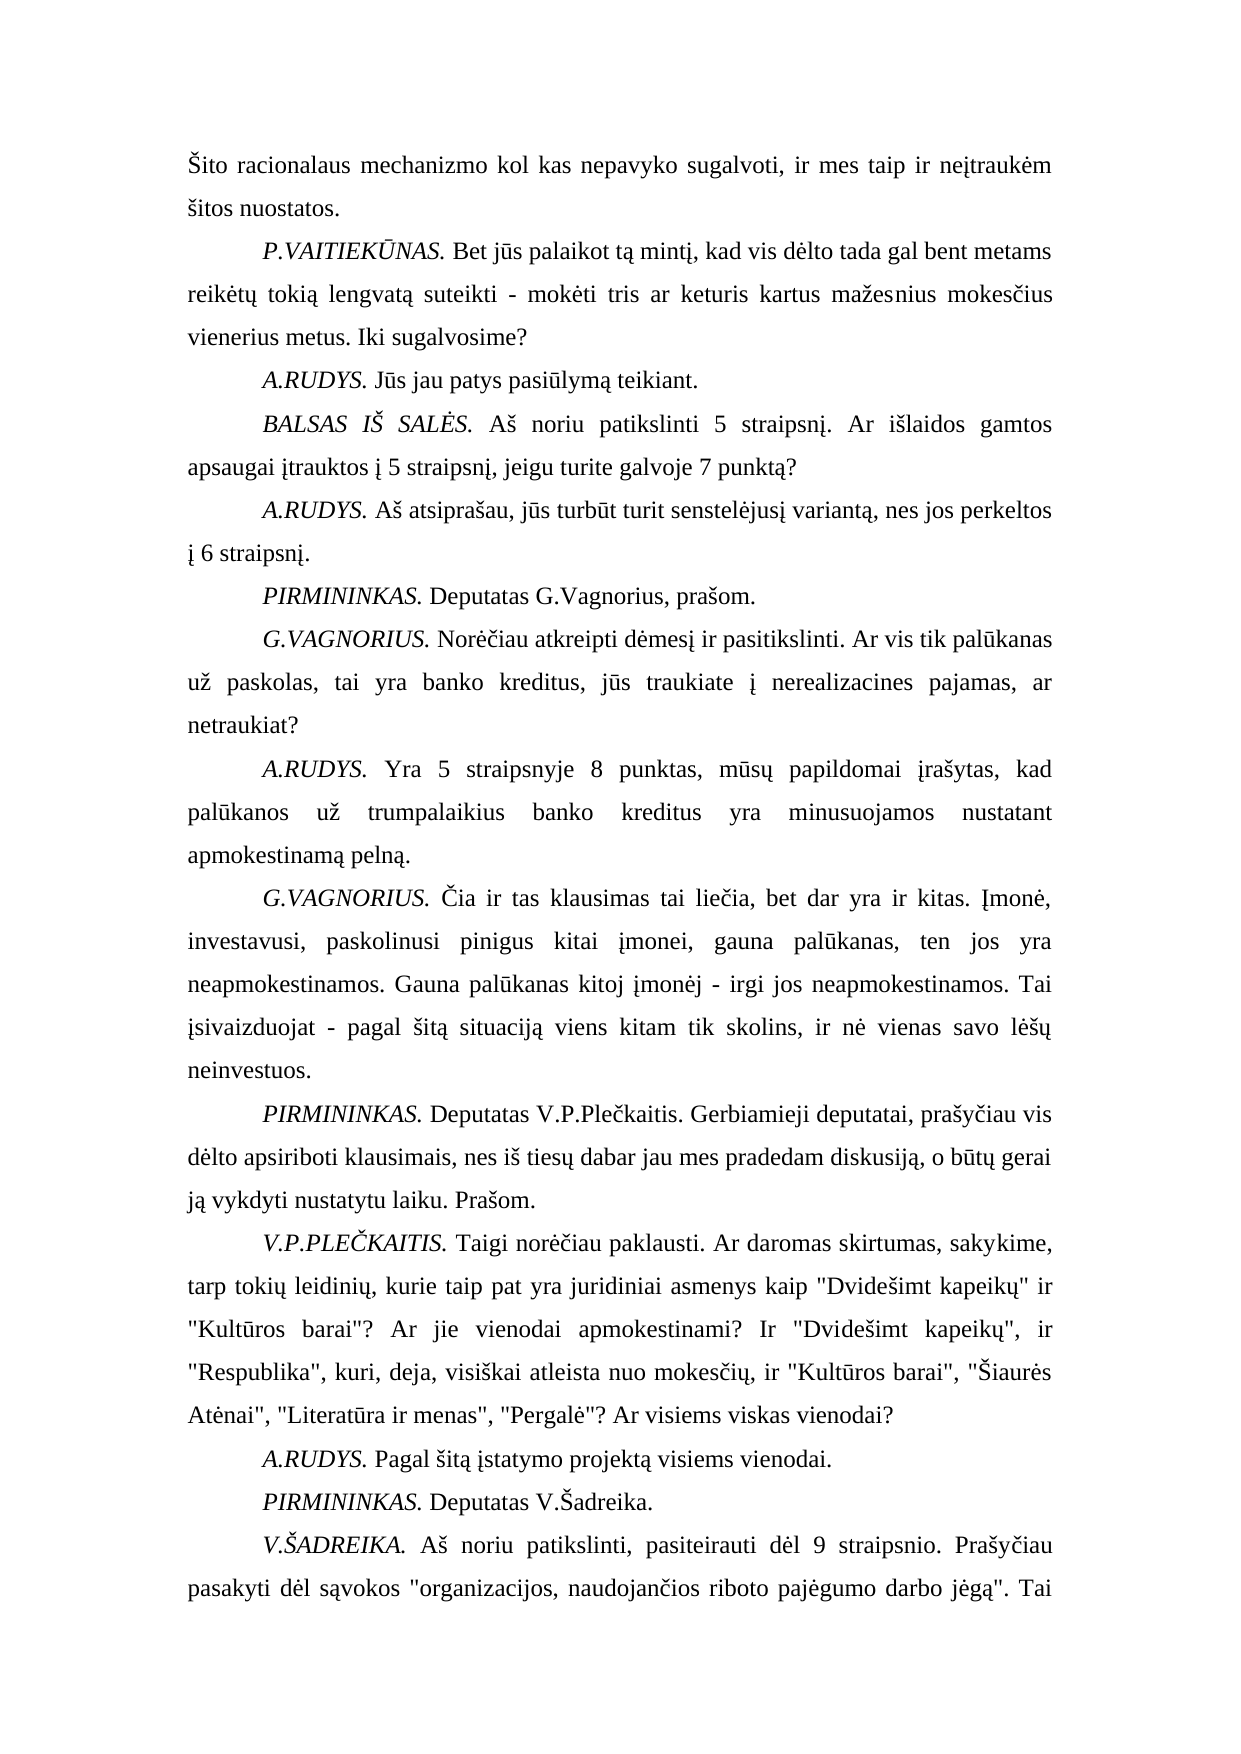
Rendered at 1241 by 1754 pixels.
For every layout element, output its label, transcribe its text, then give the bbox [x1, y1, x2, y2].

text Šito racionalaus mechanizmo kol kas nepavyko sugalvoti, ir mes taip ir neįtraukėm šitos nuostatos. [187, 150, 1053, 222]
text A.RUDYS. Jūs jau patys pasiūlymą teikiant. [187, 366, 1053, 394]
text A.RUDYS. Yra 5 straipsnyje 8 punktas, mūsų papildomai įrašytas, kad palūkanos už trumpalaikius banko kreditus yra minusuojamos nustatant apmokestinamą pelną. [187, 754, 1053, 869]
text PIRMININKAS. Deputatas V.P.Plečkaitis. Gerbiamieji deputatai, prašyčiau vis dėlto apsiriboti klausimais, nes iš tiesų dabar jau mes pradedam diskusiją, o būtų gerai ją vykdyti nustatytu laiku. Prašom. [187, 1099, 1053, 1214]
text PIRMININKAS. Deputatas V.Šadreika. [187, 1487, 1053, 1516]
text BALSAS IŠ SALĖS. Aš noriu patikslinti 5 straipsnį. Ar išlaidos gamtos apsaugai įtrauktos į 5 straipsnį, jeigu turite galvoje 7 punktą? [187, 409, 1053, 481]
text A.RUDYS. Pagal šitą įstatymo projektą visiems vienodai. [187, 1444, 1053, 1472]
text A.RUDYS. Aš atsiprašau, jūs turbūt turit senstelėjusį variantą, nes jos perkeltos į 6 straipsnį. [187, 495, 1053, 567]
text PIRMININKAS. Deputatas G.Vagnorius, prašom. [187, 581, 1053, 610]
text G.VAGNORIUS. Norėčiau atkreipti dėmesį ir pasitikslinti. Ar vis tik palūkanas už paskolas, tai yra banko kreditus, jūs traukiate į nerealizacines pajamas, ar netraukiat? [187, 624, 1053, 739]
text P.VAITIEKŪNAS. Bet jūs palaikot tą mintį, kad vis dėlto tada gal bent metams reikėtų tokią lengvatą suteikti - mokėti tris ar keturis kartus mažes­nius mokesčius vienerius metus. Iki sugalvosime? [187, 236, 1053, 351]
text V.P.PLEČKAITIS. Taigi norėčiau paklausti. Ar daromas skirtumas, saky­kime, tarp tokių leidinių, kurie taip pat yra juridiniai asmenys kaip "Dvide­šimt kapeikų" ir "Kultūros barai"? Ar jie vienodai apmokestinami? Ir "Dvi­dešimt kapeikų", ir "Respublika", kuri, deja, visiškai atleista nuo mokesčių, ir "Kultūros barai", "Šiaurės Atėnai", "Literatūra ir menas", "Pergalė"? Ar visiems viskas vienodai? [187, 1228, 1053, 1429]
text G.VAGNORIUS. Čia ir tas klausimas tai liečia, bet dar yra ir kitas. Įmonė, investavusi, paskolinusi pinigus kitai įmonei, gauna palūkanas, ten jos yra neapmokestinamos. Gauna palūkanas kitoj įmonėj - irgi jos neapmokestinamos. Tai įsivaizduojat - pagal šitą situaciją viens kitam tik skolins, ir nė vienas savo lėšų neinvestuos. [187, 883, 1053, 1084]
text V.ŠADREIKA. Aš noriu patikslinti, pasiteirauti dėl 9 straipsnio. Prašy­čiau pasakyti dėl sąvokos "organizacijos, naudojančios riboto pajėgumo darbo jėgą". Tai [187, 1530, 1053, 1602]
